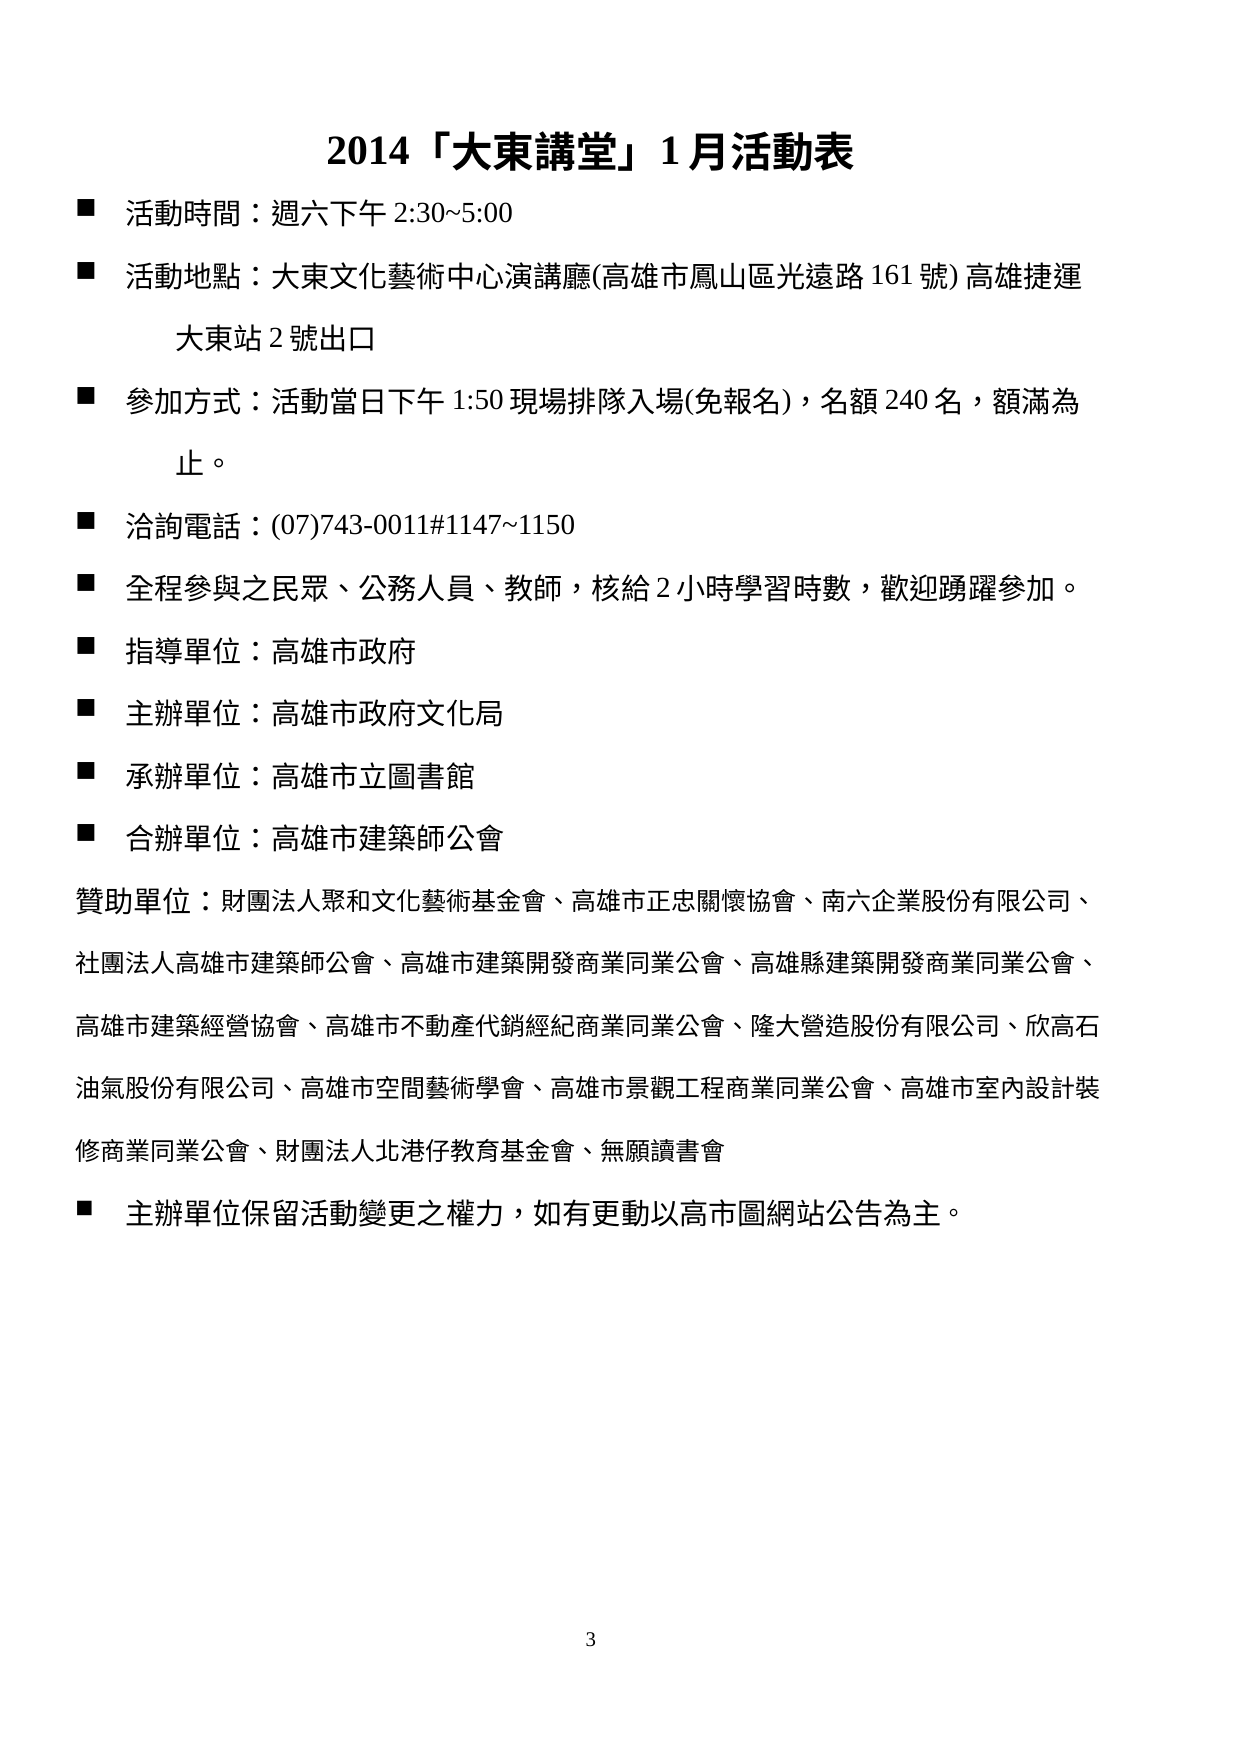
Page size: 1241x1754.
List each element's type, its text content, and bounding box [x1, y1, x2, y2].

text 贊助單位：財團法人聚和文化藝術基金會、高雄市正忠關懷協會、南六企業股份有限公司、社團法人高雄市建築師公會、高雄市建築開發商業同業公會、高雄縣建築開發商業同業公會、高雄市建築經營協會、高雄市不動產代銷經紀商業同業公會、隆大營造股份有限公司、欣高石油氣股份有限公司、高雄市空間藝術學會、高雄市景觀工程商業同業公會、高雄市室內設計裝修商業同業公會、財團法人北港仔教育基金會、無願讀書會 [75, 858, 1106, 1170]
list 全程參與之民眾、公務人員、教師，核給2小時學習時數，歡迎踴躍參加。 [75, 545, 1106, 608]
list 主辦單位：高雄市政府文化局 [75, 670, 1106, 733]
list 活動地點：大東文化藝術中心演講廳(高雄市鳳山區光遠路161號) 高雄捷運大東站2號出口 [75, 233, 1106, 358]
list 指導單位：高雄市政府 [75, 608, 1106, 670]
list 洽詢電話：(07)743-0011#1147~1150 [75, 483, 1106, 545]
list 活動時間：週六下午2:30~5:00 [75, 170, 1106, 233]
list 參加方式：活動當日下午1:50現場排隊入場(免報名)，名額240名，額滿為止。 [75, 358, 1106, 483]
list 合辦單位：高雄市建築師公會 [75, 795, 1106, 858]
list 承辦單位：高雄市立圖書館 [75, 733, 1106, 795]
list 主辦單位保留活動變更之權力，如有更動以高市圖網站公告為主。 [75, 1170, 1106, 1233]
text 2014「大東講堂」1月活動表 [75, 108, 1106, 170]
